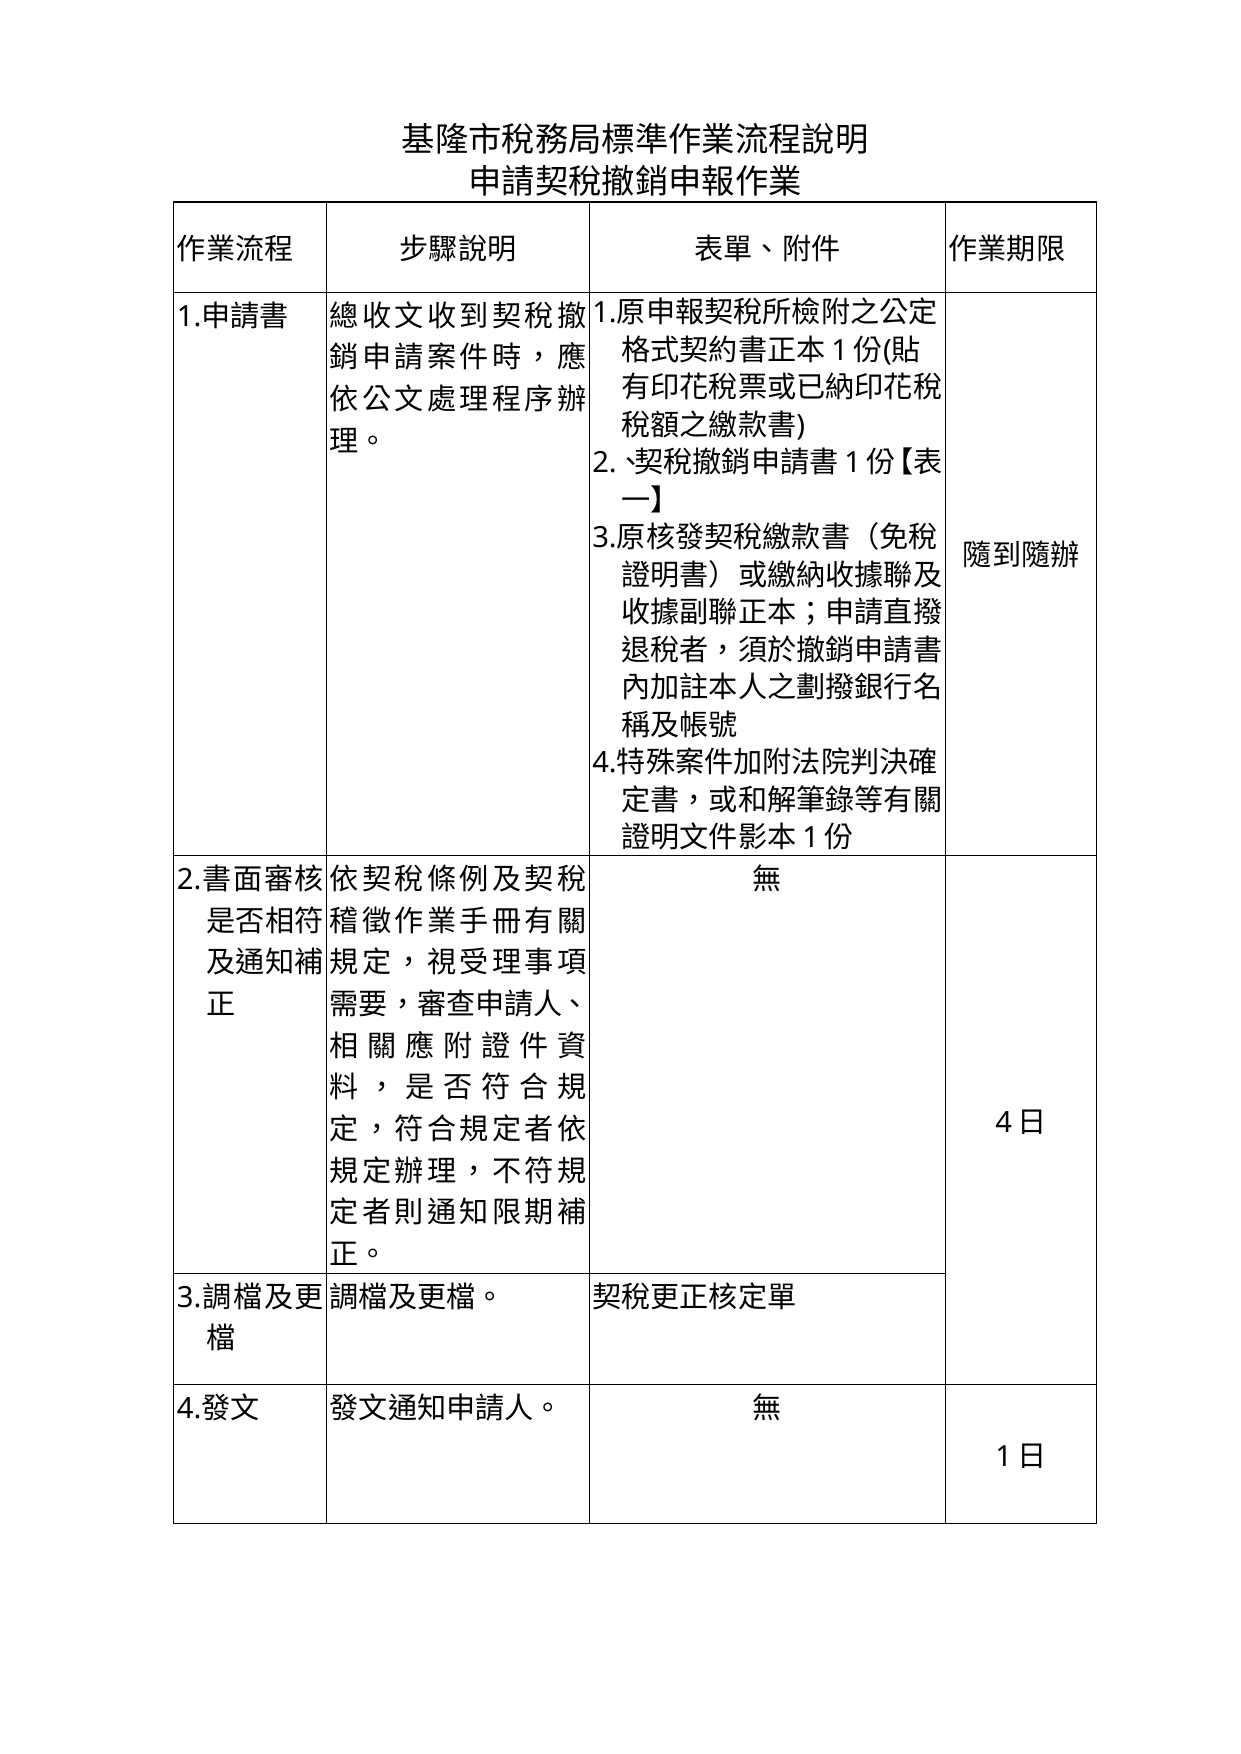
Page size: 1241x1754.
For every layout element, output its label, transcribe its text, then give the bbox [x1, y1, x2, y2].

table_cell 3.調檔及更檔 [174, 1274, 326, 1384]
table_cell 依契稅條例及契稅稽徵作業手冊有關規定，視受理事項需要，審查申請人、相關應附證件資料，是否符合規定，符合規定者依規定辦理，不符規定者則通知限期補正。 [327, 856, 589, 1273]
table_header 作業期限 [946, 203, 1096, 292]
table_cell 1.申請書 [174, 293, 326, 855]
text 基隆市稅務局標準作業流程說明 [177, 43, 1171, 160]
text 申請契稅撤銷申報作業 [177, 160, 1092, 201]
table_header 步驟說明 [327, 203, 589, 292]
table_cell 調檔及更檔。 [327, 1274, 589, 1384]
table_cell 1.原申報契稅所檢附之公定格式契約書正本1份(貼有印花稅票或已納印花稅稅額之繳款書) 2.、契稅撤銷申請書1份【表一】 3.原核發契稅繳款書（免稅證明書）或繳納收據聯及收據副聯正本；申請直撥退稅者，須於撤銷申請書內加註本人之劃撥銀行名稱及帳號 4.特殊案件加附法院判決確定書，或和解筆錄等有關證明文件影本1份 [590, 293, 945, 855]
table_cell 2.書面審核是否相符及通知補正 [174, 856, 326, 1273]
table_cell 隨到隨辦 [946, 293, 1096, 855]
table_cell 契稅更正核定單 [590, 1274, 945, 1384]
table_cell 4.發文 [174, 1385, 326, 1522]
table_header 作業流程 [174, 203, 326, 292]
table_cell 無 [590, 856, 945, 1273]
table_cell 發文通知申請人。 [327, 1385, 589, 1522]
table_cell 4日 [946, 856, 1096, 1384]
table_header 表單、附件 [590, 203, 945, 292]
table_cell 無 [590, 1385, 945, 1522]
table_cell 1日 [946, 1385, 1096, 1522]
table_cell 總收文收到契稅撤銷申請案件時，應依公文處理程序辦理。 [327, 293, 589, 855]
